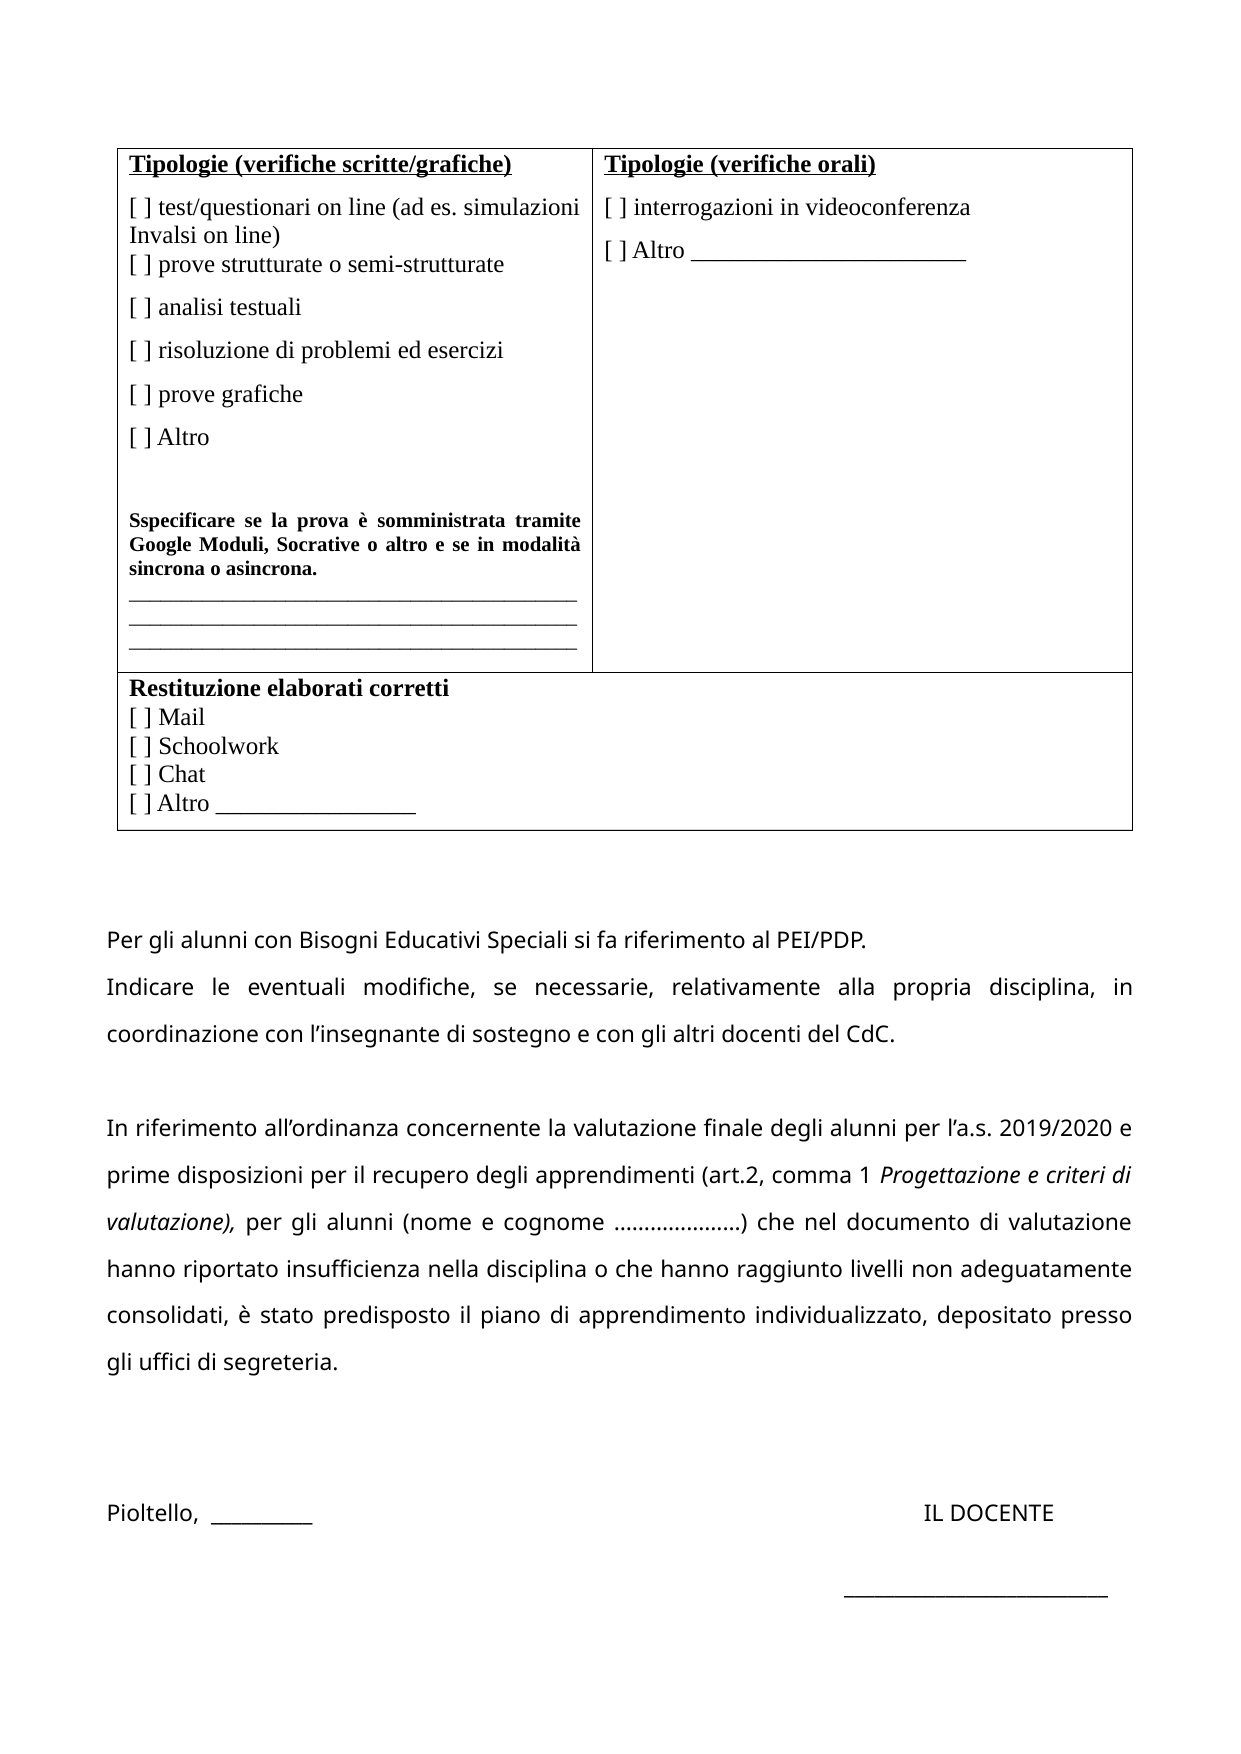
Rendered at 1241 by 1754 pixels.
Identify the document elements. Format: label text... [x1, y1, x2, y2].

table_header Tipologie (verifiche orali) [ ] interrogazioni in videoconferenza [ ] Altro ______________________ [593, 149, 1132, 672]
text Per gli alunni con Bisogni Educativi Speciali si fa riferimento al PEI/PDP. [106, 924, 1134, 956]
text Pioltello, __________ IL DOCENTE [106, 1497, 1134, 1528]
text In riferimento all’ordinanza concernente la valutazione finale degli alunni per l’a.s. 2019/2020 e prime disposizioni per il recupero degli apprendimenti (art.2, comma 1 Progettazione e criteri di valutazione), per gli alunni (nome e cognome …………………) che nel documento di valutazione hanno riportato insufficienza nella disciplina o che hanno raggiunto livelli non adeguatamente consolidati, è stato predisposto il piano di apprendimento individualizzato, depositato presso gli uffici di segreteria. [106, 1112, 1134, 1377]
text __________________________ [106, 1570, 1134, 1601]
table_header Tipologie (verifiche scritte/grafiche) [ ] test/questionari on line (ad es. simulazioni Invalsi on line) [ ] prove strutturate o semi-strutturate [ ] analisi testuali [ ] risoluzione di problemi ed esercizi [ ] prove grafiche [ ] Altro Sspecificare se la prova è somministrata tramite Google Moduli, Socrative o altro e se in modalità sincrona o asincrona. ______________________________________________________________________________________ ___________________________________________ [118, 149, 592, 672]
table_cell Restituzione elaborati corretti [ ] Mail [ ] Schoolwork [ ] Chat [ ] Altro ________________ [118, 673, 1132, 829]
text Indicare le eventuali modifiche, se necessarie, relativamente alla propria disciplina, in coordinazione con l’insegnante di sostegno e con gli altri docenti del CdC. [106, 971, 1134, 1049]
